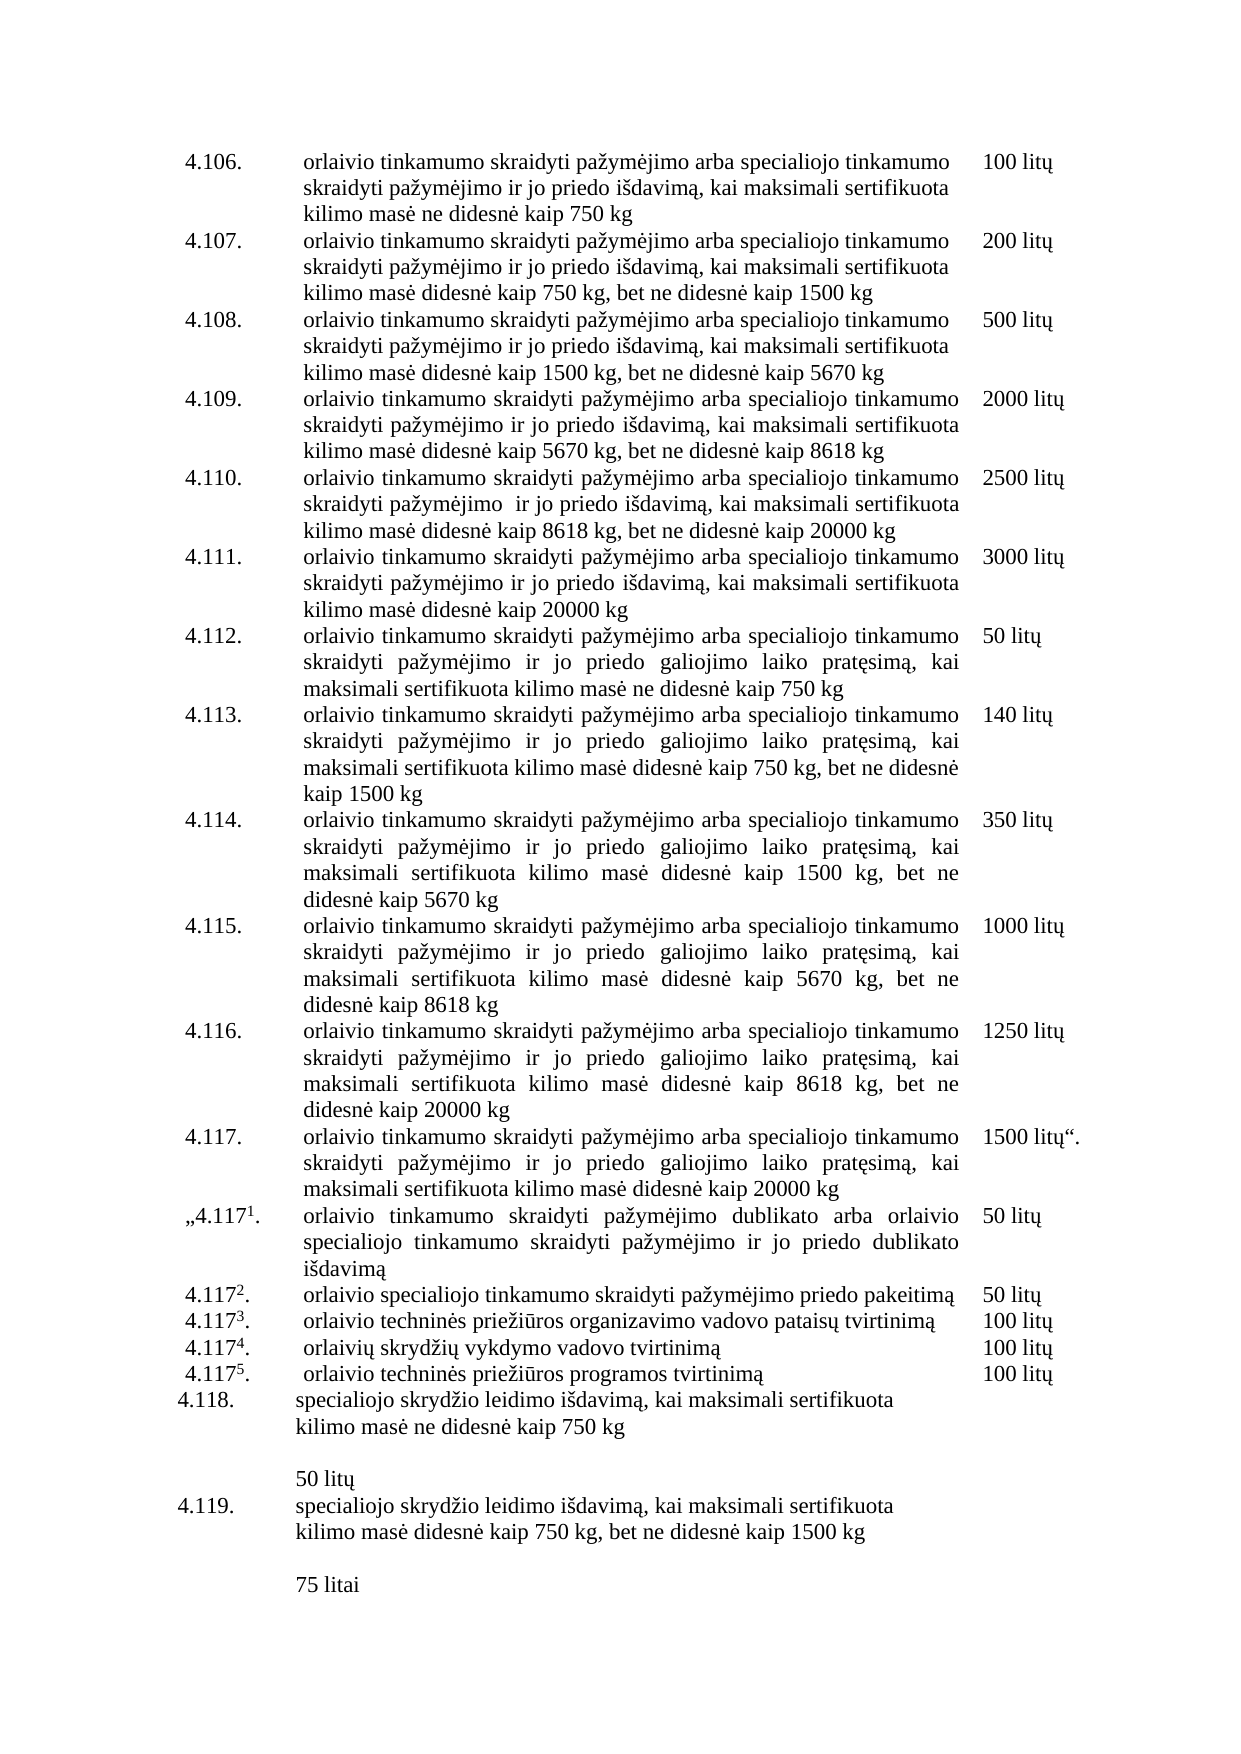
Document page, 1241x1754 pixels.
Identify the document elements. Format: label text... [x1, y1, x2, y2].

table_cell 4.114. [174, 807, 292, 912]
table_cell orlaivio tinkamumo skraidyti pažymėjimo arba specialiojo tinkamumo skraidyti pažymėjimo ir jo priedo galiojimo laiko pratęsimą, kai maksimali sertifikuota kilimo masė didesnė kaip 20000 kg [292, 1123, 971, 1202]
table_cell orlaivio tinkamumo skraidyti pažymėjimo arba specialiojo tinkamumo skraidyti pažymėjimo ir jo priedo galiojimo laiko pratęsimą, kai maksimali sertifikuota kilimo masė didesnė kaip 5670 kg, bet ne didesnė kaip 8618 kg [292, 912, 971, 1017]
table_cell 200 litų [971, 227, 1144, 306]
table_cell 4.113. [174, 701, 292, 807]
table_cell 1250 litų [971, 1018, 1144, 1123]
table_cell 140 litų [971, 701, 1144, 807]
table_cell 4.107. [174, 227, 292, 306]
table_cell orlaivio techninės priežiūros programos tvirtinimą [292, 1360, 971, 1386]
table_cell orlaivio tinkamumo skraidyti pažymėjimo arba specialiojo tinkamumo skraidyti pažymėjimo ir jo priedo galiojimo laiko pratęsimą, kai maksimali sertifikuota kilimo masė didesnė kaip 8618 kg, bet ne didesnė kaip 20000 kg [292, 1018, 971, 1123]
table_cell orlaivio tinkamumo skraidyti pažymėjimo arba specialiojo tinkamumo skraidyti pažymėjimo ir jo priedo išdavimą, kai maksimali sertifikuota kilimo masė didesnė kaip 1500 kg, bet ne didesnė kaip 5670 kg [292, 306, 971, 385]
table_cell 2000 litų [971, 385, 1144, 464]
text 4.118. specialiojo skrydžio leidimo išdavimą, kai maksimali sertifikuota kilimo masė ne didesnė kaip 750 kg 50 litų [177, 1386, 945, 1492]
table_cell 4.108. [174, 306, 292, 385]
table_cell orlaivio tinkamumo skraidyti pažymėjimo arba specialiojo tinkamumo skraidyti pažymėjimo ir jo priedo galiojimo laiko pratęsimą, kai maksimali sertifikuota kilimo masė didesnė kaip 1500 kg, bet ne didesnė kaip 5670 kg [292, 807, 971, 912]
table_cell 3000 litų [971, 543, 1144, 622]
table_cell 4.1172. [174, 1281, 292, 1307]
table_cell orlaivio tinkamumo skraidyti pažymėjimo arba specialiojo tinkamumo skraidyti pažymėjimo ir jo priedo išdavimą, kai maksimali sertifikuota kilimo masė didesnė kaip 8618 kg, bet ne didesnė kaip 20000 kg [292, 464, 971, 543]
table_cell 4.1173. [174, 1307, 292, 1334]
table_cell 50 litų [971, 622, 1144, 701]
table_cell 4.1174. [174, 1334, 292, 1360]
table_cell 4.117. [174, 1123, 292, 1202]
table_cell 500 litų [971, 306, 1144, 385]
table_cell 100 litų [971, 1334, 1144, 1360]
table_cell 350 litų [971, 807, 1144, 912]
table_header orlaivio tinkamumo skraidyti pažymėjimo arba specialiojo tinkamumo skraidyti pažymėjimo ir jo priedo išdavimą, kai maksimali sertifikuota kilimo masė ne didesnė kaip 750 kg [292, 148, 971, 227]
table_cell 2500 litų [971, 464, 1144, 543]
table_cell orlaivio tinkamumo skraidyti pažymėjimo dublikato arba orlaivio specialiojo tinkamumo skraidyti pažymėjimo ir jo priedo dublikato išdavimą [292, 1202, 971, 1281]
table_cell „4.1171. [174, 1202, 292, 1281]
table_cell orlaivio specialiojo tinkamumo skraidyti pažymėjimo priedo pakeitimą [292, 1281, 971, 1307]
table_cell 4.1175. [174, 1360, 292, 1386]
table_cell 4.116. [174, 1018, 292, 1123]
table_cell 4.111. [174, 543, 292, 622]
table_cell orlaivio tinkamumo skraidyti pažymėjimo arba specialiojo tinkamumo skraidyti pažymėjimo ir jo priedo galiojimo laiko pratęsimą, kai maksimali sertifikuota kilimo masė didesnė kaip 750 kg, bet ne didesnė kaip 1500 kg [292, 701, 971, 807]
table_cell 100 litų [971, 1307, 1144, 1334]
table_cell 100 litų [971, 1360, 1144, 1386]
table_cell orlaivių skrydžių vykdymo vadovo tvirtinimą [292, 1334, 971, 1360]
table_cell 1000 litų [971, 912, 1144, 1017]
table_header 100 litų [971, 148, 1144, 227]
table_cell 4.109. [174, 385, 292, 464]
table_cell 4.115. [174, 912, 292, 1017]
table_cell orlaivio tinkamumo skraidyti pažymėjimo arba specialiojo tinkamumo skraidyti pažymėjimo ir jo priedo galiojimo laiko pratęsimą, kai maksimali sertifikuota kilimo masė ne didesnė kaip 750 kg [292, 622, 971, 701]
table_cell 50 litų [971, 1281, 1144, 1307]
table_cell 4.112. [174, 622, 292, 701]
table_cell 4.110. [174, 464, 292, 543]
table_cell 50 litų [971, 1202, 1144, 1281]
table_cell orlaivio tinkamumo skraidyti pažymėjimo arba specialiojo tinkamumo skraidyti pažymėjimo ir jo priedo išdavimą, kai maksimali sertifikuota kilimo masė didesnė kaip 5670 kg, bet ne didesnė kaip 8618 kg [292, 385, 971, 464]
table_cell orlaivio tinkamumo skraidyti pažymėjimo arba specialiojo tinkamumo skraidyti pažymėjimo ir jo priedo išdavimą, kai maksimali sertifikuota kilimo masė didesnė kaip 750 kg, bet ne didesnė kaip 1500 kg [292, 227, 971, 306]
text 4.119. specialiojo skrydžio leidimo išdavimą, kai maksimali sertifikuota kilimo masė didesnė kaip 750 kg, bet ne didesnė kaip 1500 kg 75 litai [177, 1492, 945, 1597]
table_cell orlaivio tinkamumo skraidyti pažymėjimo arba specialiojo tinkamumo skraidyti pažymėjimo ir jo priedo išdavimą, kai maksimali sertifikuota kilimo masė didesnė kaip 20000 kg [292, 543, 971, 622]
table_cell 1500 litų“. [971, 1123, 1144, 1202]
table_cell orlaivio techninės priežiūros organizavimo vadovo pataisų tvirtinimą [292, 1307, 971, 1334]
table_header 4.106. [174, 148, 292, 227]
